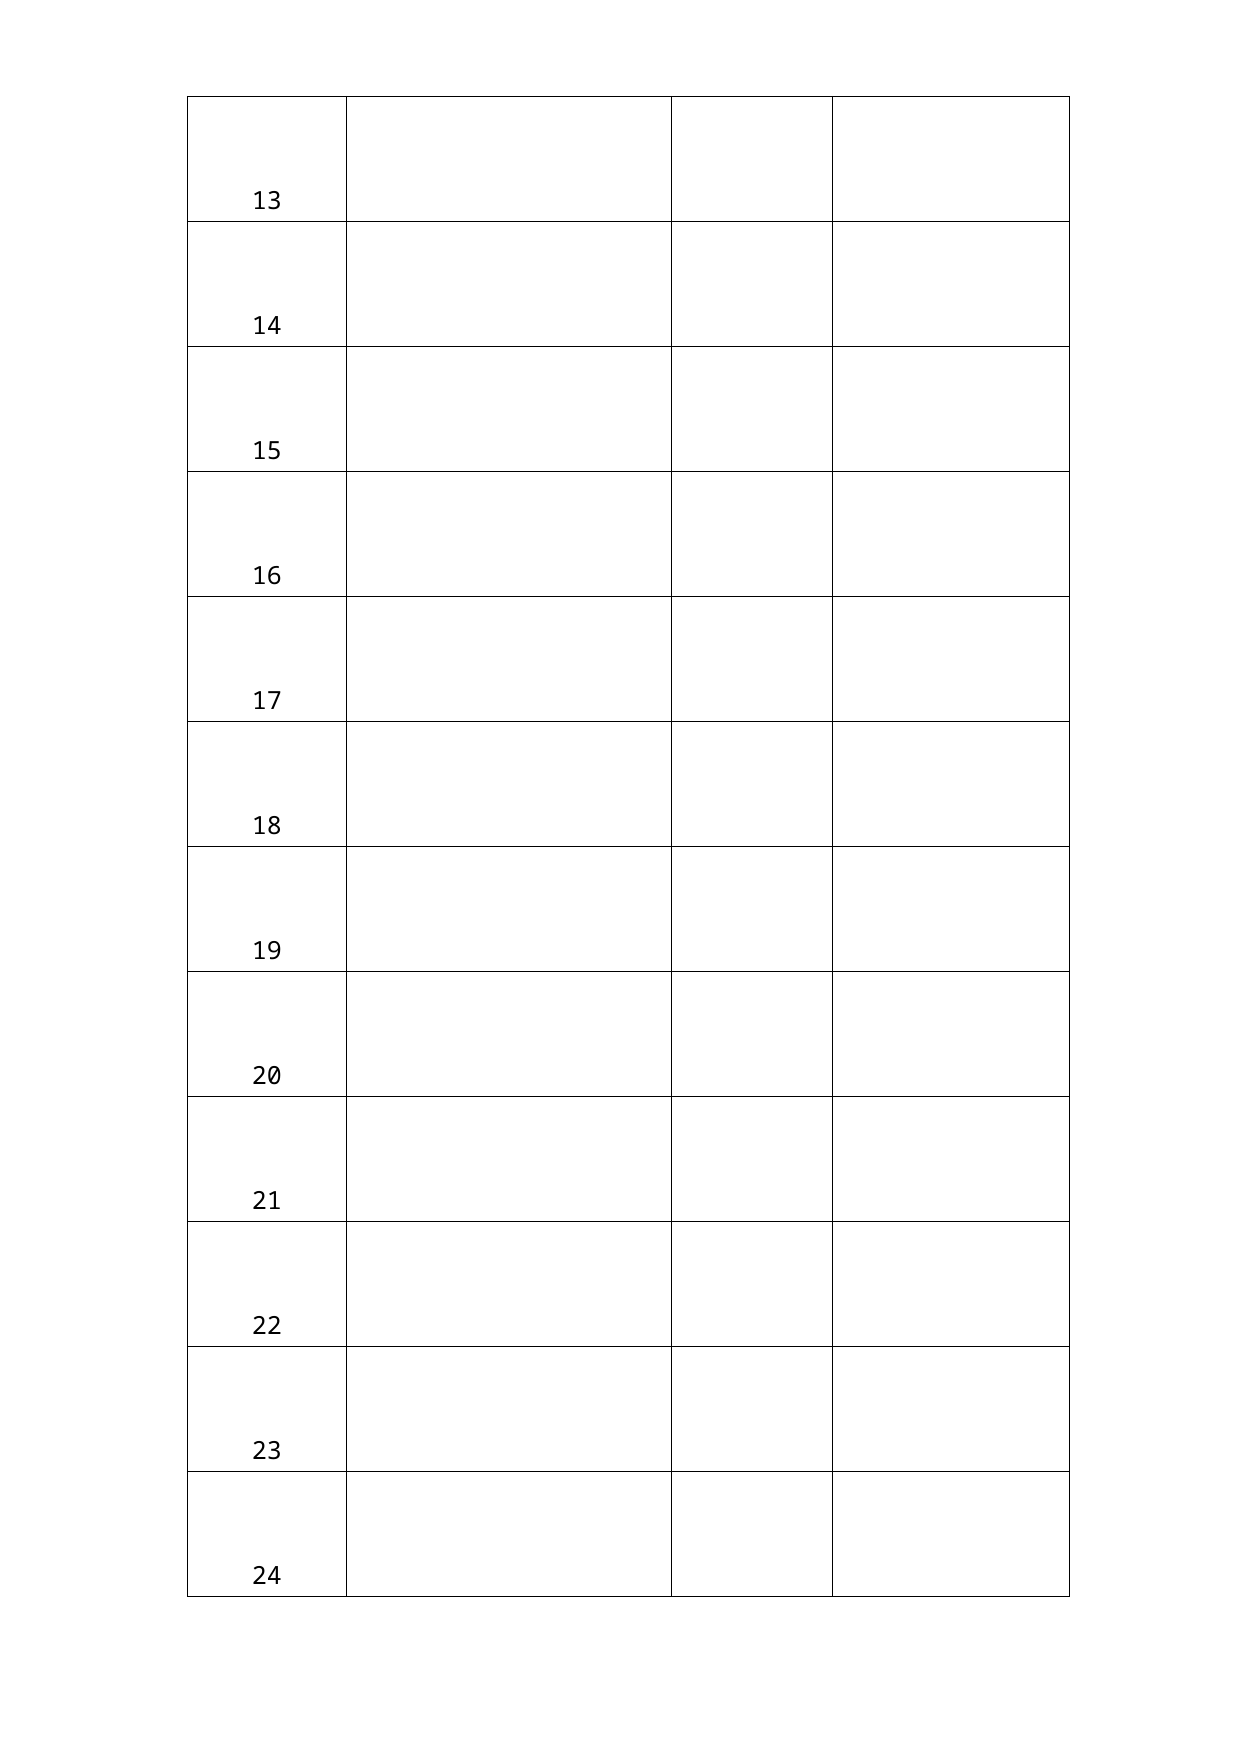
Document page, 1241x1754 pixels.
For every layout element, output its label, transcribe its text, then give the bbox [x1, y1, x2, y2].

table_cell [672, 1347, 832, 1471]
table_cell [672, 847, 832, 971]
table_cell 20 [188, 972, 346, 1096]
table_cell [347, 1472, 671, 1596]
table_cell [672, 722, 832, 846]
table_cell 16 [188, 472, 346, 596]
table_cell [672, 597, 832, 721]
table_cell 17 [188, 597, 346, 721]
table_cell [347, 847, 671, 971]
table_cell 23 [188, 1347, 346, 1471]
table_cell [672, 472, 832, 596]
table_cell [833, 1097, 1069, 1221]
table_cell [672, 222, 832, 346]
table_cell 19 [188, 847, 346, 971]
table_cell 18 [188, 722, 346, 846]
table_cell [347, 1097, 671, 1221]
table_cell [347, 722, 671, 846]
table_cell [672, 1222, 832, 1346]
table_cell [833, 97, 1069, 221]
table_cell [833, 1472, 1069, 1596]
table_cell [672, 347, 832, 471]
table_cell [672, 1097, 832, 1221]
table_cell [347, 347, 671, 471]
table_cell [833, 1222, 1069, 1346]
table_cell 22 [188, 1222, 346, 1346]
table_cell 24 [188, 1472, 346, 1596]
table_cell [833, 1347, 1069, 1471]
table_cell [672, 972, 832, 1096]
table_cell [833, 347, 1069, 471]
table_cell [833, 847, 1069, 971]
table_cell [347, 1347, 671, 1471]
table_cell [347, 97, 671, 221]
table_cell [833, 972, 1069, 1096]
table_cell 21 [188, 1097, 346, 1221]
table_cell [347, 222, 671, 346]
table_cell [347, 597, 671, 721]
table_cell 14 [188, 222, 346, 346]
table_cell [672, 1472, 832, 1596]
table_cell [347, 1222, 671, 1346]
table_cell 15 [188, 347, 346, 471]
table_cell [833, 597, 1069, 721]
table_cell [833, 722, 1069, 846]
table_cell [833, 222, 1069, 346]
table_cell [347, 972, 671, 1096]
table_cell [833, 472, 1069, 596]
table_cell [347, 472, 671, 596]
table_cell 13 [188, 97, 346, 221]
table_cell [672, 97, 832, 221]
